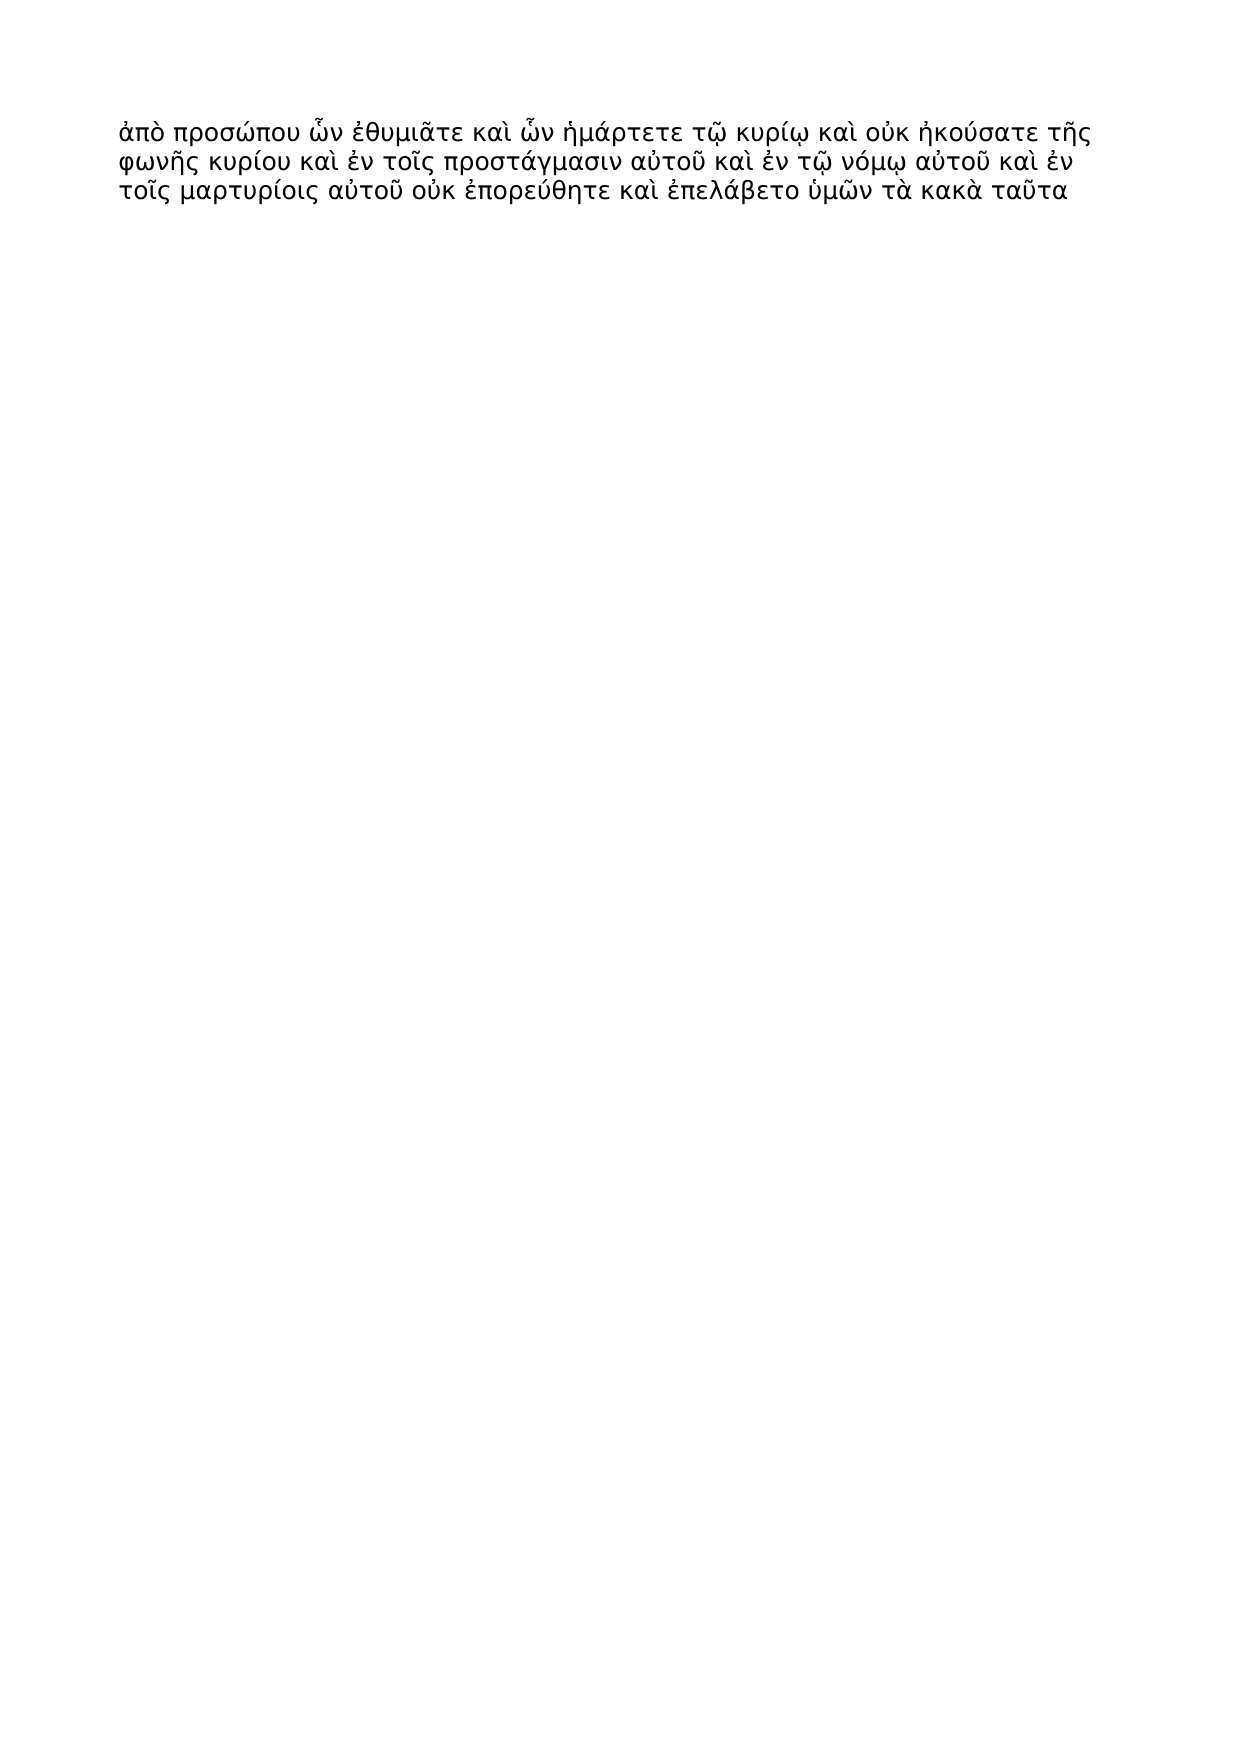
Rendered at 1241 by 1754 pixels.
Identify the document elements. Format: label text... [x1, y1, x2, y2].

text ἀπὸ προσώπου ὧν ἐθυμιᾶτε καὶ ὧν ἡμάρτετε τῷ κυρίῳ καὶ οὐκ ἠκούσατε τῆς φωνῆς κυρίου καὶ ἐν τοῖς προστάγμασιν αὐτοῦ καὶ ἐν τῷ νόμῳ αὐτοῦ καὶ ἐν τοῖς μαρτυρίοις αὐτοῦ οὐκ ἐπορεύθητε καὶ ἐπελάβετο ὑμῶν τὰ κακὰ ταῦτα [118, 118, 1122, 206]
